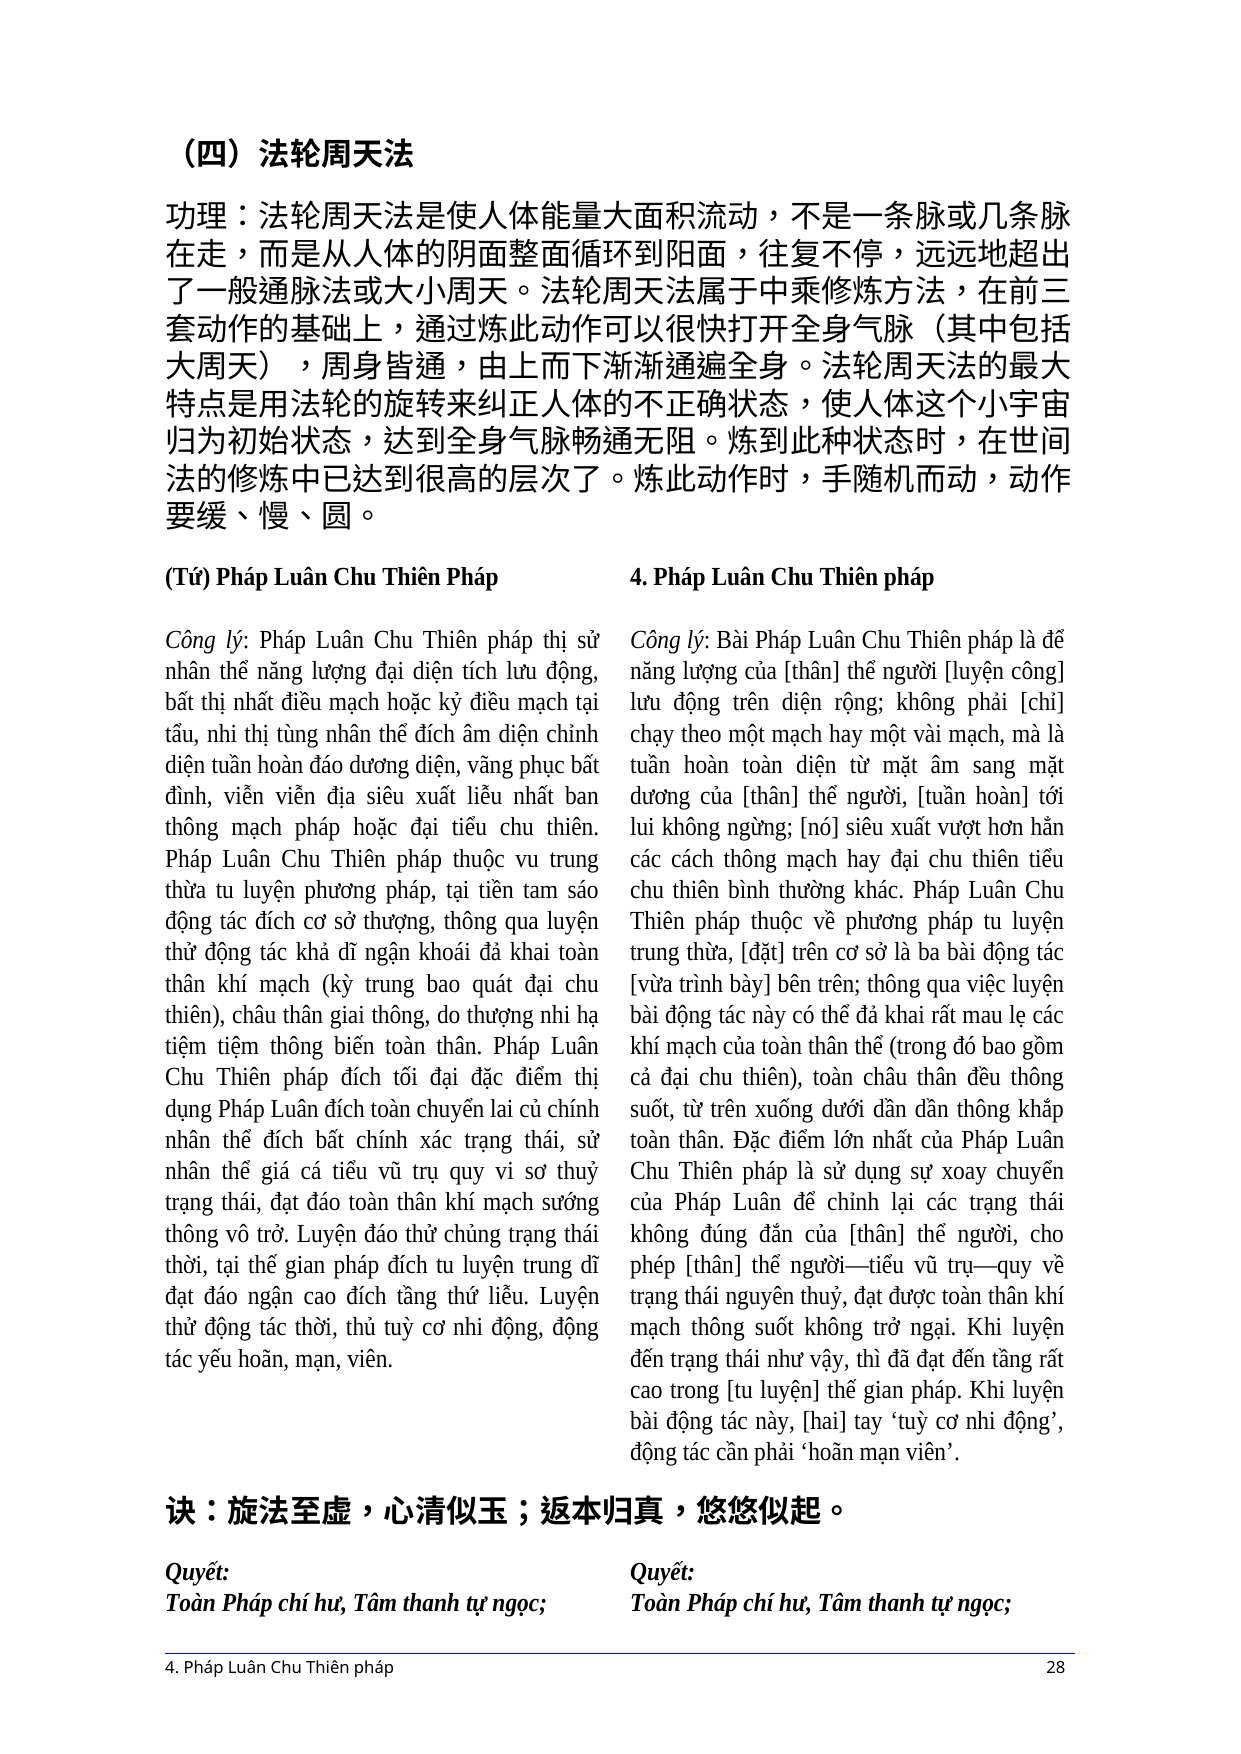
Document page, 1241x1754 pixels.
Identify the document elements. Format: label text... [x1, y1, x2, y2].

text 功理：法轮周天法是使人体能量大面积流动，不是一条脉或几条脉在走，而是从人体的阴面整面循环到阳面，往复不停，远远地超出了一般通脉法或大小周天。法轮周天法属于中乘修炼方法，在前三套动作的基础上，通过炼此动作可以很快打开全身气脉（其中包括大周天），周身皆通，由上而下渐渐通遍全身。法轮周天法的最大特点是用法轮的旋转来纠正人体的不正确状态，使人体这个小宇宙归为初始状态，达到全身气脉畅通无阻。炼到此种状态时，在世间法的修炼中已达到很高的层次了。炼此动作时，手随机而动，动作要缓、慢、圆。 [165, 198, 1075, 535]
table_header Quyết: Toàn Pháp chí hư, Tâm thanh tự ngọc; [150, 1555, 615, 1618]
text （四）法轮周天法 [165, 135, 1075, 172]
text 诀：旋法至虚，心清似玉；返本归真，悠悠似起。 [165, 1492, 1075, 1530]
table_header Quyết: Toàn Pháp chí hư, Tâm thanh tự ngọc; [615, 1555, 1080, 1618]
table_header 4. Pháp Luân Chu Thiên pháp Công lý: Bài Pháp Luân Chu Thiên pháp là để năng lượng của [thân] thể người [luyện công] lưu động trên diện rộng; không phải [chỉ] chạy theo một mạch hay một vài mạch, mà là tuần hoàn toàn diện từ mặt âm sang mặt dương của [thân] thể người, [tuần hoàn] tới lui không ngừng; [nó] siêu xuất vượt hơn hẳn các cách thông mạch hay đại chu thiên tiểu chu thiên bình thường khác. Pháp Luân Chu Thiên pháp thuộc về phương pháp tu luyện trung thừa, [đặt] trên cơ sở là ba bài động tác [vừa trình bày] bên trên; thông qua việc luyện bài động tác này có thể đả khai rất mau lẹ các khí mạch của toàn thân thể (trong đó bao gồm cả đại chu thiên), toàn châu thân đều thông suốt, từ trên xuống dưới dần dần thông khắp toàn thân. Đặc điểm lớn nhất của Pháp Luân Chu Thiên pháp là sử dụng sự xoay chuyển của Pháp Luân để chỉnh lại các trạng thái không đúng đắn của [thân] thể người, cho phép [thân] thể người—tiểu vũ trụ—quy về trạng thái nguyên thuỷ, đạt được toàn thân khí mạch thông suốt không trở ngại. Khi luyện đến trạng thái như vậy, thì đã đạt đến tầng rất cao trong [tu luyện] thế gian pháp. Khi luyện bài động tác này, [hai] tay ‘tuỳ cơ nhi động’, động tác cần phải ‘hoãn mạn viên’. [615, 561, 1080, 1467]
table_header (Tứ) Pháp Luân Chu Thiên Pháp Công lý: Pháp Luân Chu Thiên pháp thị sử nhân thể năng lượng đại diện tích lưu động, bất thị nhất điều mạch hoặc kỷ điều mạch tại tẩu, nhi thị tùng nhân thể đích âm diện chỉnh diện tuần hoàn đáo dương diện, vãng phục bất đình, viễn viễn địa siêu xuất liễu nhất ban thông mạch pháp hoặc đại tiểu chu thiên. Pháp Luân Chu Thiên pháp thuộc vu trung thừa tu luyện phương pháp, tại tiền tam sáo động tác đích cơ sở thượng, thông qua luyện thử động tác khả dĩ ngận khoái đả khai toàn thân khí mạch (kỳ trung bao quát đại chu thiên), châu thân giai thông, do thượng nhi hạ tiệm tiệm thông biến toàn thân. Pháp Luân Chu Thiên pháp đích tối đại đặc điểm thị dụng Pháp Luân đích toàn chuyển lai củ chính nhân thể đích bất chính xác trạng thái, sử nhân thể giá cá tiểu vũ trụ quy vi sơ thuỷ trạng thái, đạt đáo toàn thân khí mạch sướng thông vô trở. Luyện đáo thử chủng trạng thái thời, tại thế gian pháp đích tu luyện trung dĩ đạt đáo ngận cao đích tầng thứ liễu. Luyện thử động tác thời, thủ tuỳ cơ nhi động, động tác yếu hoãn, mạn, viên. [150, 561, 615, 1467]
